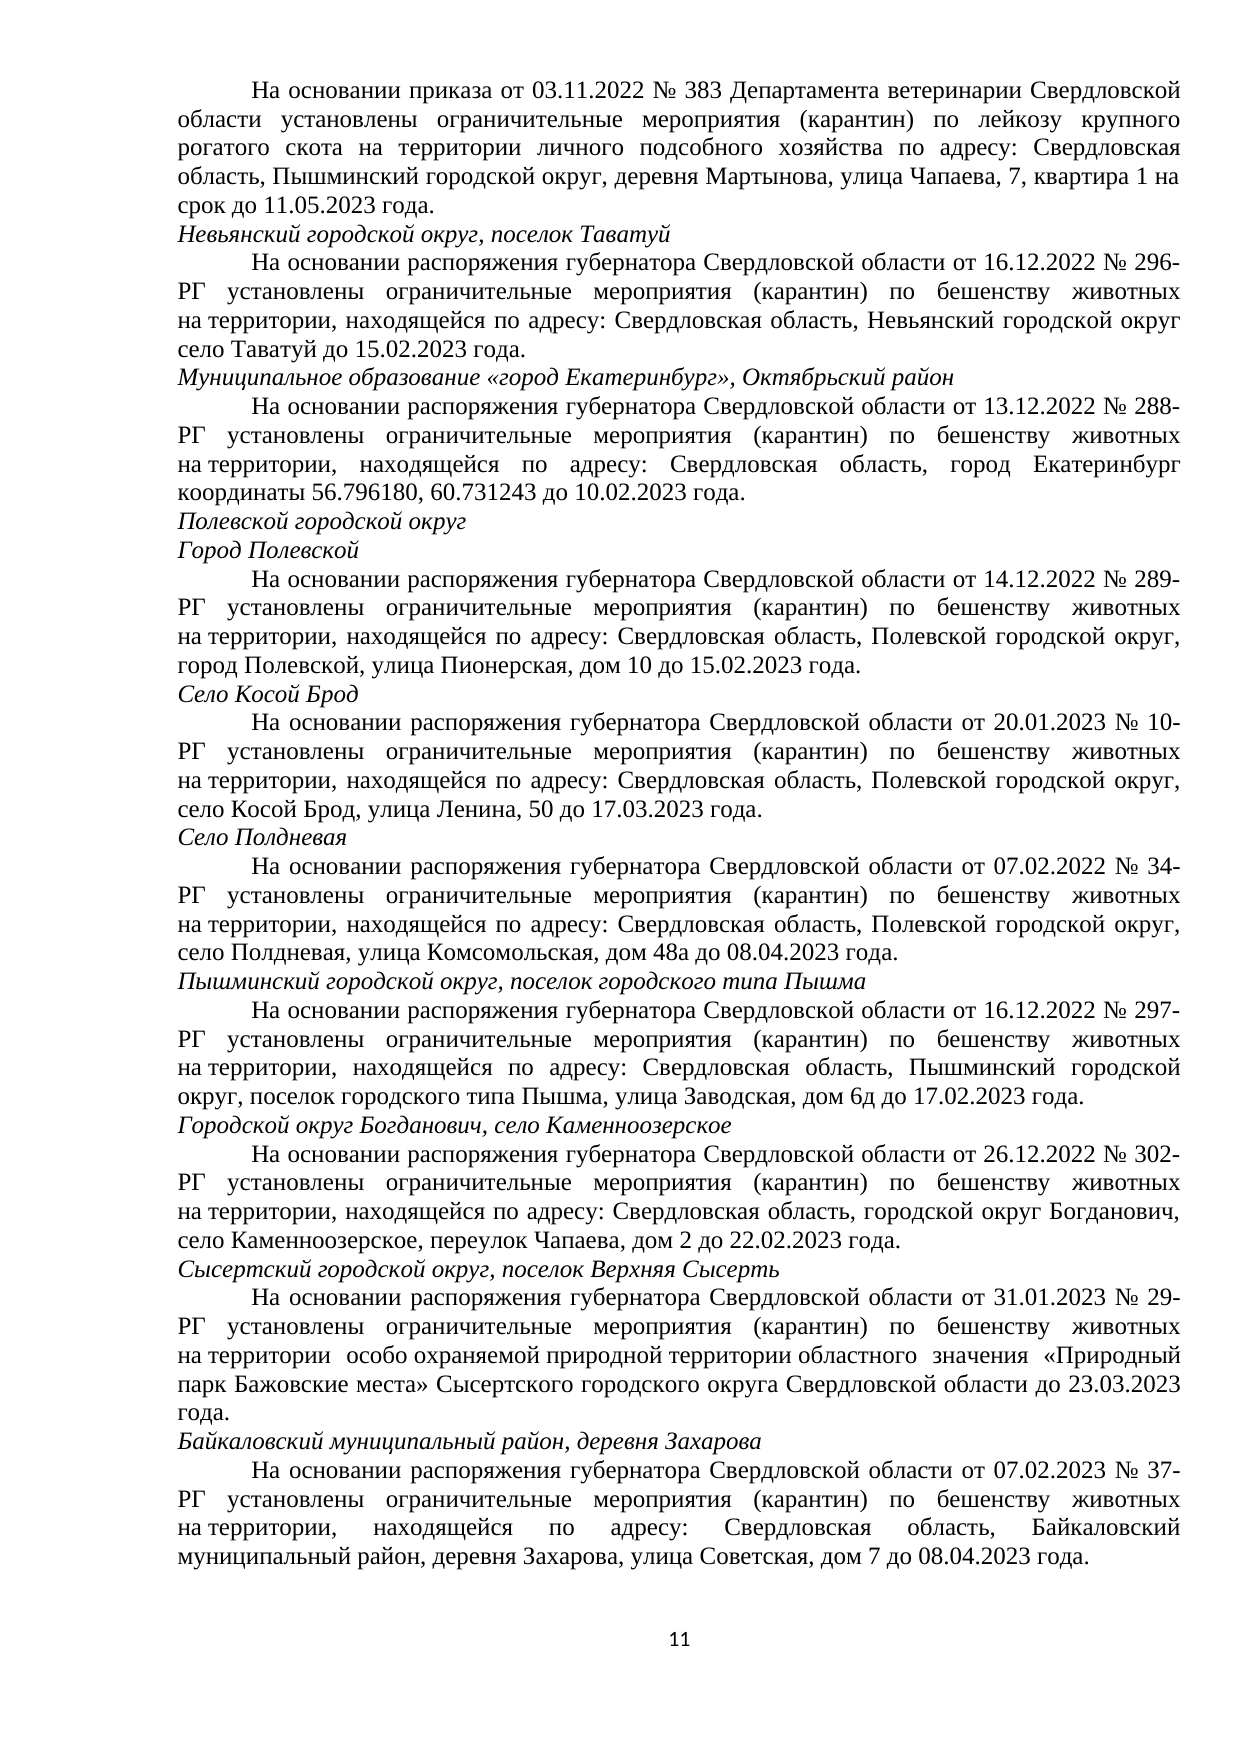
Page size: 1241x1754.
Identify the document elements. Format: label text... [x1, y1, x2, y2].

text На основании распоряжения губернатора Свердловской области от 14.12.2022 № 289-РГ установлены ограничительные мероприятия (карантин) по бешенству животных на территории, находящейся по адресу: Свердловская область, Полевской городской округ, город Полевской, улица Пионерская, дом 10 до 15.02.2023 года. [177, 564, 1181, 679]
text Невьянский городской округ, поселок Таватуй [177, 219, 1181, 247]
text Городской округ Богданович, село Каменноозерское [177, 1110, 1181, 1139]
text Полевской городской округ [177, 506, 1181, 535]
text Село Полдневая [177, 822, 1181, 851]
text На основании приказа от 03.11.2022 № 383 Департамента ветеринарии Свердловской области установлены ограничительные мероприятия (карантин) по лейкозу крупного рогатого скота на территории личного подсобного хозяйства по адресу: Свердловская область, Пышминский городской округ, деревня Мартынова, улица Чапаева, 7, квартира 1 на срок до 11.05.2023 года. [177, 75, 1181, 219]
text На основании распоряжения губернатора Свердловской области от 16.12.2022 № 296-РГ установлены ограничительные мероприятия (карантин) по бешенству животных на территории, находящейся по адресу: Свердловская область, Невьянский городской округ село Таватуй до 15.02.2023 года. [177, 247, 1181, 362]
text Байкаловский муниципальный район, деревня Захарова [177, 1426, 1181, 1455]
text Село Косой Брод [177, 679, 1181, 707]
text На основании распоряжения губернатора Свердловской области от 07.02.2023 № 37-РГ установлены ограничительные мероприятия (карантин) по бешенству животных на территории, находящейся по адресу: Свердловская область, Байкаловский муниципальный район, деревня Захарова, улица Советская, дом 7 до 08.04.2023 года. [177, 1455, 1181, 1570]
text Муниципальное образование «город Екатеринбург», Октябрьский район [177, 362, 1181, 391]
text На основании распоряжения губернатора Свердловской области от 13.12.2022 № 288-РГ установлены ограничительные мероприятия (карантин) по бешенству животных на территории, находящейся по адресу: Свердловская область, город Екатеринбург координаты 56.796180, 60.731243 до 10.02.2023 года. [177, 391, 1181, 506]
text На основании распоряжения губернатора Свердловской области от 16.12.2022 № 297-РГ установлены ограничительные мероприятия (карантин) по бешенству животных на территории, находящейся по адресу: Свердловская область, Пышминский городской округ, поселок городского типа Пышма, улица Заводская, дом 6д до 17.02.2023 года. [177, 995, 1181, 1110]
text Пышминский городской округ, поселок городского типа Пышма [177, 966, 1181, 995]
text На основании распоряжения губернатора Свердловской области от 26.12.2022 № 302-РГ установлены ограничительные мероприятия (карантин) по бешенству животных на территории, находящейся по адресу: Свердловская область, городской округ Богданович, село Каменноозерское, переулок Чапаева, дом 2 до 22.02.2023 года. [177, 1139, 1181, 1254]
text На основании распоряжения губернатора Свердловской области от 07.02.2022 № 34-РГ установлены ограничительные мероприятия (карантин) по бешенству животных на территории, находящейся по адресу: Свердловская область, Полевской городской округ, село Полдневая, улица Комсомольская, дом 48а до 08.04.2023 года. [177, 851, 1181, 966]
text Сысертский городской округ, поселок Верхняя Сысерть [177, 1254, 1181, 1282]
text На основании распоряжения губернатора Свердловской области от 20.01.2023 № 10-РГ установлены ограничительные мероприятия (карантин) по бешенству животных на территории, находящейся по адресу: Свердловская область, Полевской городской округ, село Косой Брод, улица Ленина, 50 до 17.03.2023 года. [177, 707, 1181, 822]
text На основании распоряжения губернатора Свердловской области от 31.01.2023 № 29-РГ установлены ограничительные мероприятия (карантин) по бешенству животных на территории особо охраняемой природной территории областного значения «Природный парк Бажовские места» Сысертского городского округа Свердловской области до 23.03.2023 года. [177, 1282, 1181, 1426]
text Город Полевской [177, 535, 1181, 564]
